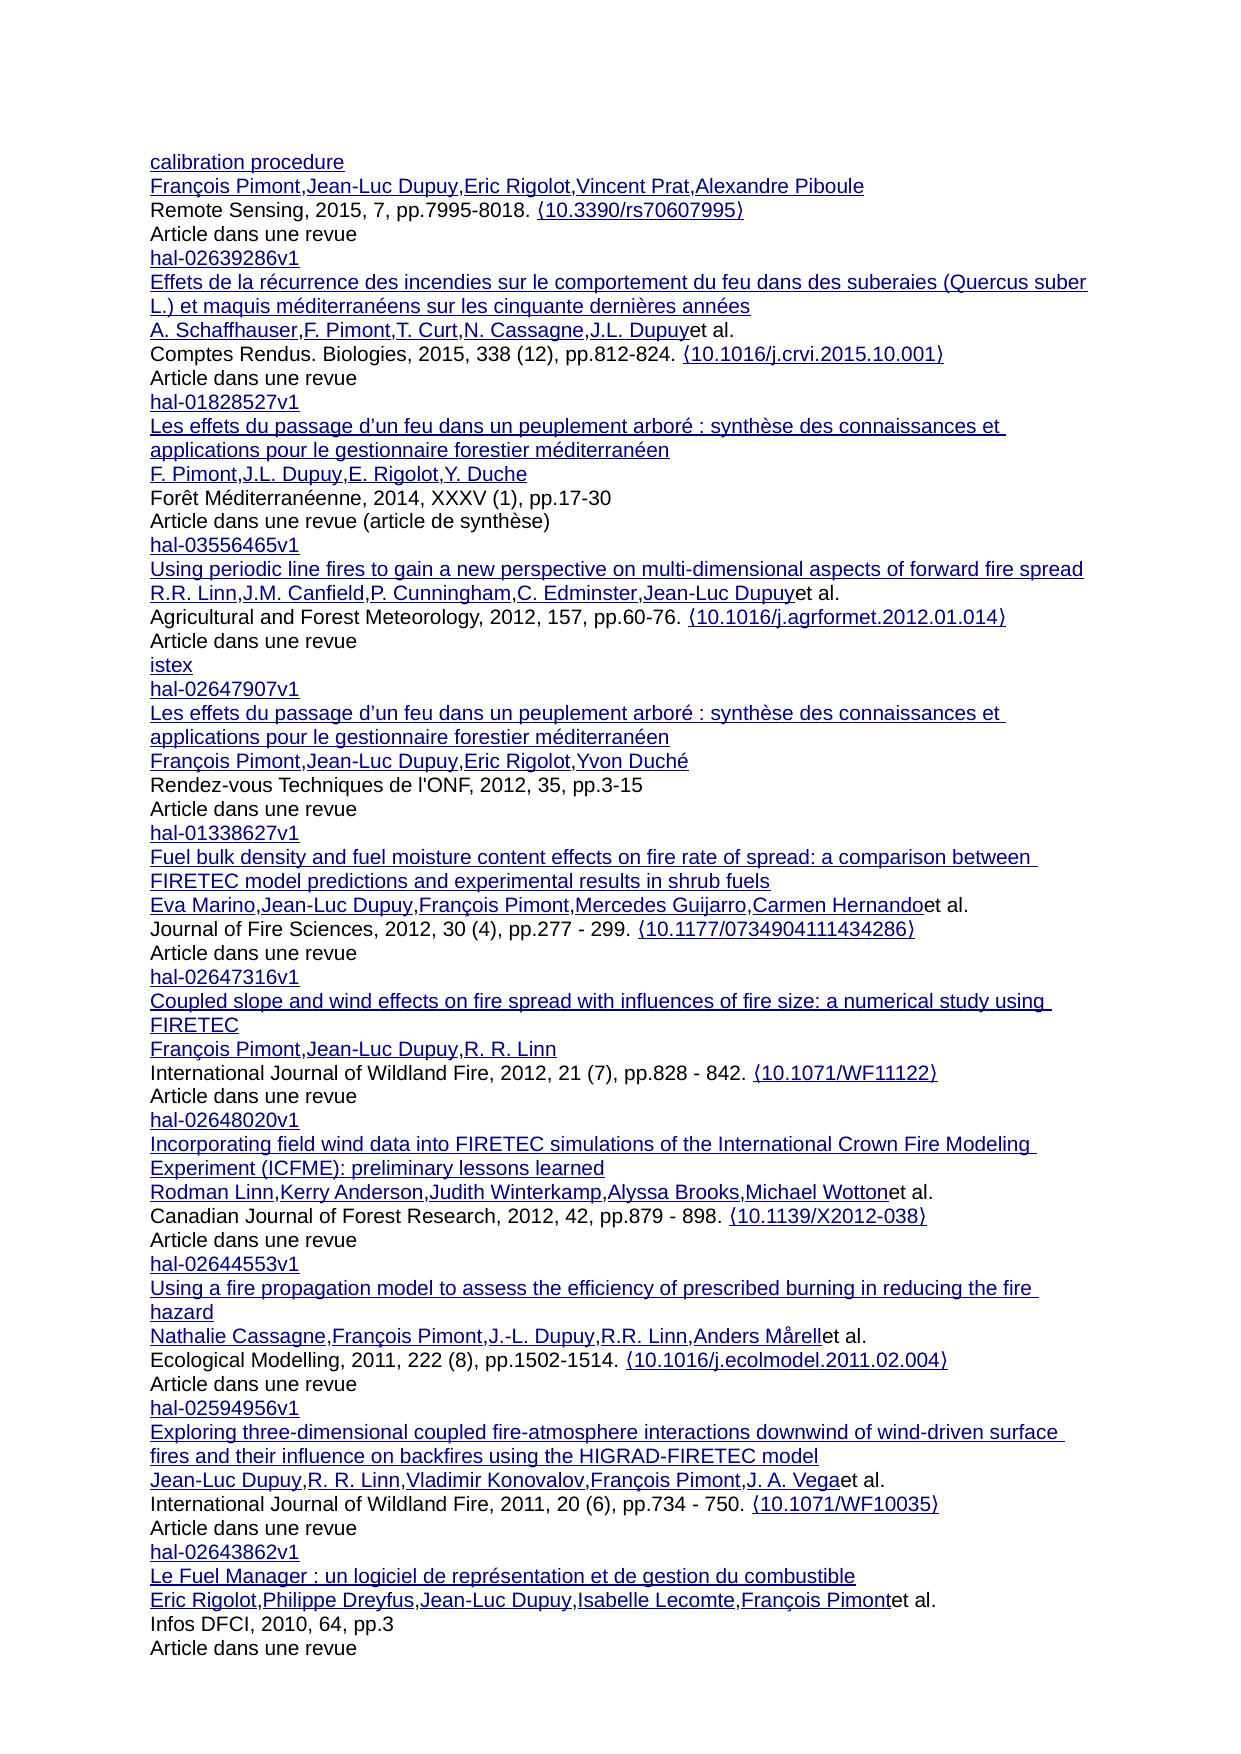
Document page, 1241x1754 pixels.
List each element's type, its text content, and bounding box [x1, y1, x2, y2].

table_cell calibration procedure François Pimont,Jean-Luc Dupuy,Eric Rigolot,Vincent Prat,Alexandre Piboule Remote Sensing, 2015, 7, pp.7995-8018. ⟨10.3390/rs70607995⟩ Article dans une revue hal-02639286v1 [150, 150, 1090, 270]
table_cell Using periodic line fires to gain a new perspective on multi-dimensional aspects of forward fire spread R.R. Linn,J.M. Canfield,P. Cunningham,C. Edminster,Jean-Luc Dupuyet al. Agricultural and Forest Meteorology, 2012, 157, pp.60-76. ⟨10.1016/j.agrformet.2012.01.014⟩ Article dans une revue istex hal-02647907v1 [150, 557, 1090, 701]
table_cell Using a fire propagation model to assess the efficiency of prescribed burning in reducing the fire hazard Nathalie Cassagne,François Pimont,J.-L. Dupuy,R.R. Linn,Anders Mårellet al. Ecological Modelling, 2011, 222 (8), pp.1502-1514. ⟨10.1016/j.ecolmodel.2011.02.004⟩ Article dans une revue hal-02594956v1 [150, 1276, 1090, 1420]
table_cell Les effets du passage d’un feu dans un peuplement arboré : synthèse des connaissances et applications pour le gestionnaire forestier méditerranéen F. Pimont,J.L. Dupuy,E. Rigolot,Y. Duche Forêt Méditerranéenne, 2014, XXXV (1), pp.17-30 Article dans une revue (article de synthèse) hal-03556465v1 [150, 414, 1090, 557]
table_cell Coupled slope and wind effects on fire spread with influences of fire size: a numerical study using FIRETEC François Pimont,Jean-Luc Dupuy,R. R. Linn International Journal of Wildland Fire, 2012, 21 (7), pp.828 - 842. ⟨10.1071/WF11122⟩ Article dans une revue hal-02648020v1 [150, 989, 1090, 1132]
table_cell Incorporating field wind data into FIRETEC simulations of the International Crown Fire Modeling Experiment (ICFME): preliminary lessons learned Rodman Linn,Kerry Anderson,Judith Winterkamp,Alyssa Brooks,Michael Wottonet al. Canadian Journal of Forest Research, 2012, 42, pp.879 - 898. ⟨10.1139/X2012-038⟩ Article dans une revue hal-02644553v1 [150, 1132, 1090, 1276]
table_cell Le Fuel Manager : un logiciel de représentation et de gestion du combustible Eric Rigolot,Philippe Dreyfus,Jean-Luc Dupuy,Isabelle Lecomte,François Pimontet al. Infos DFCI, 2010, 64, pp.3 Article dans une revue [150, 1564, 1090, 1659]
table_cell Fuel bulk density and fuel moisture content effects on fire rate of spread: a comparison between FIRETEC model predictions and experimental results in shrub fuels Eva Marino,Jean-Luc Dupuy,François Pimont,Mercedes Guijarro,Carmen Hernandoet al. Journal of Fire Sciences, 2012, 30 (4), pp.277 - 299. ⟨10.1177/0734904111434286⟩ Article dans une revue hal-02647316v1 [150, 845, 1090, 988]
table_cell Exploring three-dimensional coupled fire-atmosphere interactions downwind of wind-driven surface fires and their influence on backfires using the HIGRAD-FIRETEC model Jean-Luc Dupuy,R. R. Linn,Vladimir Konovalov,François Pimont,J. A. Vegaet al. International Journal of Wildland Fire, 2011, 20 (6), pp.734 - 750. ⟨10.1071/WF10035⟩ Article dans une revue hal-02643862v1 [150, 1420, 1090, 1563]
table_cell Les effets du passage d’un feu dans un peuplement arboré : synthèse des connaissances et applications pour le gestionnaire forestier méditerranéen François Pimont,Jean-Luc Dupuy,Eric Rigolot,Yvon Duché Rendez-vous Techniques de l'ONF, 2012, 35, pp.3-15 Article dans une revue hal-01338627v1 [150, 701, 1090, 845]
table_cell Effets de la récurrence des incendies sur le comportement du feu dans des suberaies (Quercus suber L.) et maquis méditerranéens sur les cinquante dernières années A. Schaffhauser,F. Pimont,T. Curt,N. Cassagne,J.L. Dupuyet al. Comptes Rendus. Biologies, 2015, 338 (12), pp.812-824. ⟨10.1016/j.crvi.2015.10.001⟩ Article dans une revue hal-01828527v1 [150, 270, 1090, 413]
